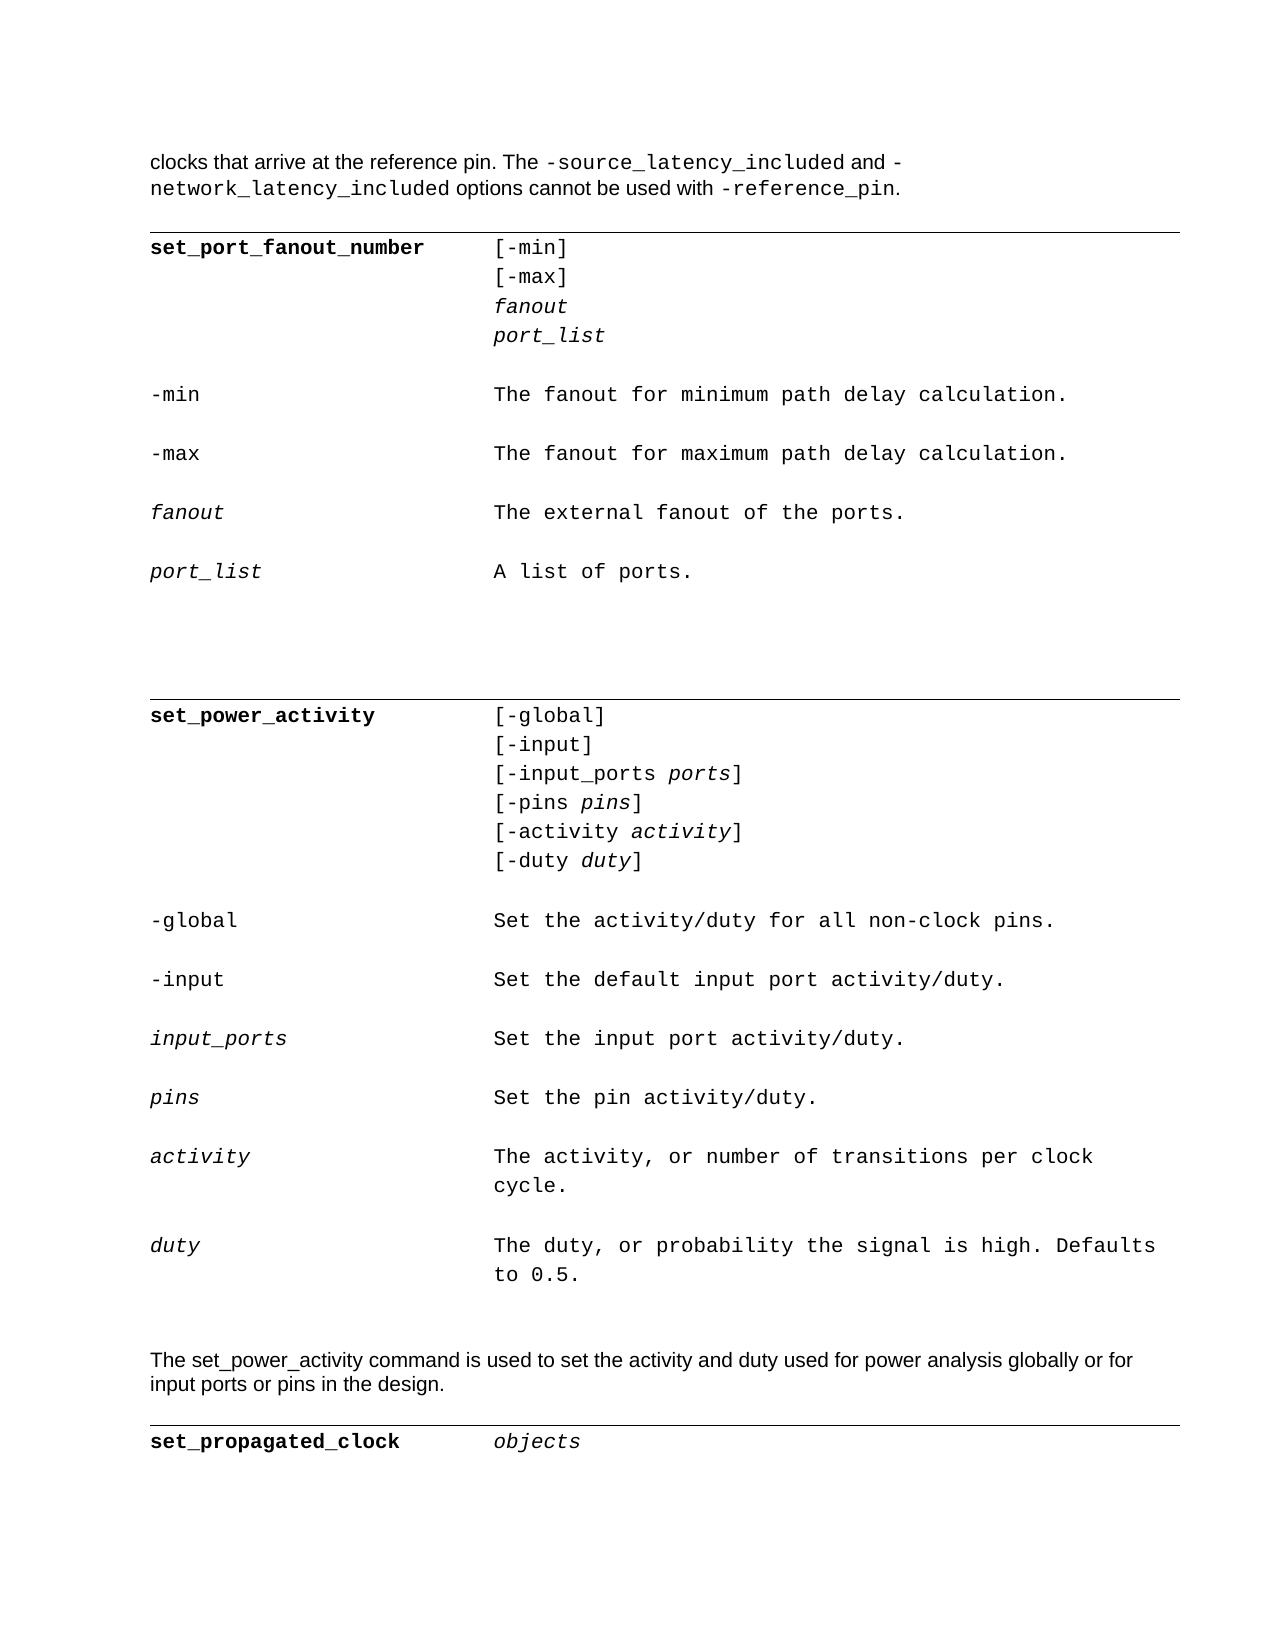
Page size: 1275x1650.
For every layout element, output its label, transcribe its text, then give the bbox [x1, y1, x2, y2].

table_cell Set the activity/duty for all non-clock pins. [493, 904, 1180, 963]
table_cell duty [150, 1229, 493, 1317]
text The set_power_activity command is used to set the activity and duty used for power analysis globally or for input ports or pins in the design. [150, 1347, 1180, 1395]
table_cell -global [150, 904, 493, 963]
table_cell -min [150, 379, 493, 438]
table_cell The duty, or probability the signal is high. Defaults to 0.5. [493, 1229, 1180, 1317]
table_header set_port_fanout_number [150, 233, 493, 378]
table_cell The fanout for maximum path delay calculation. [493, 438, 1180, 497]
table_cell The activity, or number of transitions per clock cycle. [493, 1141, 1180, 1229]
table_cell activity [150, 1141, 493, 1229]
table_header set_power_activity [150, 700, 493, 904]
table_cell input_ports [150, 1023, 493, 1082]
table_cell Set the pin activity/duty. [493, 1082, 1180, 1141]
table_header set_propagated_clock [150, 1426, 493, 1485]
table_header objects [493, 1426, 1180, 1485]
table_header [-global] [-input] [-input_ports ports] [-pins pins] [-activity activity] [-duty duty] [493, 700, 1180, 904]
table_cell fanout [150, 497, 493, 556]
table_cell port_list [150, 556, 493, 615]
text clocks that arrive at the reference pin. The -source_latency_included and -network_latency_included options cannot be used with -reference_pin. [150, 150, 1180, 202]
table_cell -max [150, 438, 493, 497]
table_cell Set the input port activity/duty. [493, 1023, 1180, 1082]
table_cell The fanout for minimum path delay calculation. [493, 379, 1180, 438]
table_header [-min] [-max] fanout port_list [493, 233, 1180, 378]
table_cell Set the default input port activity/duty. [493, 963, 1180, 1022]
table_cell A list of ports. [493, 556, 1180, 615]
table_cell -input [150, 963, 493, 1022]
table_cell pins [150, 1082, 493, 1141]
table_cell The external fanout of the ports. [493, 497, 1180, 556]
